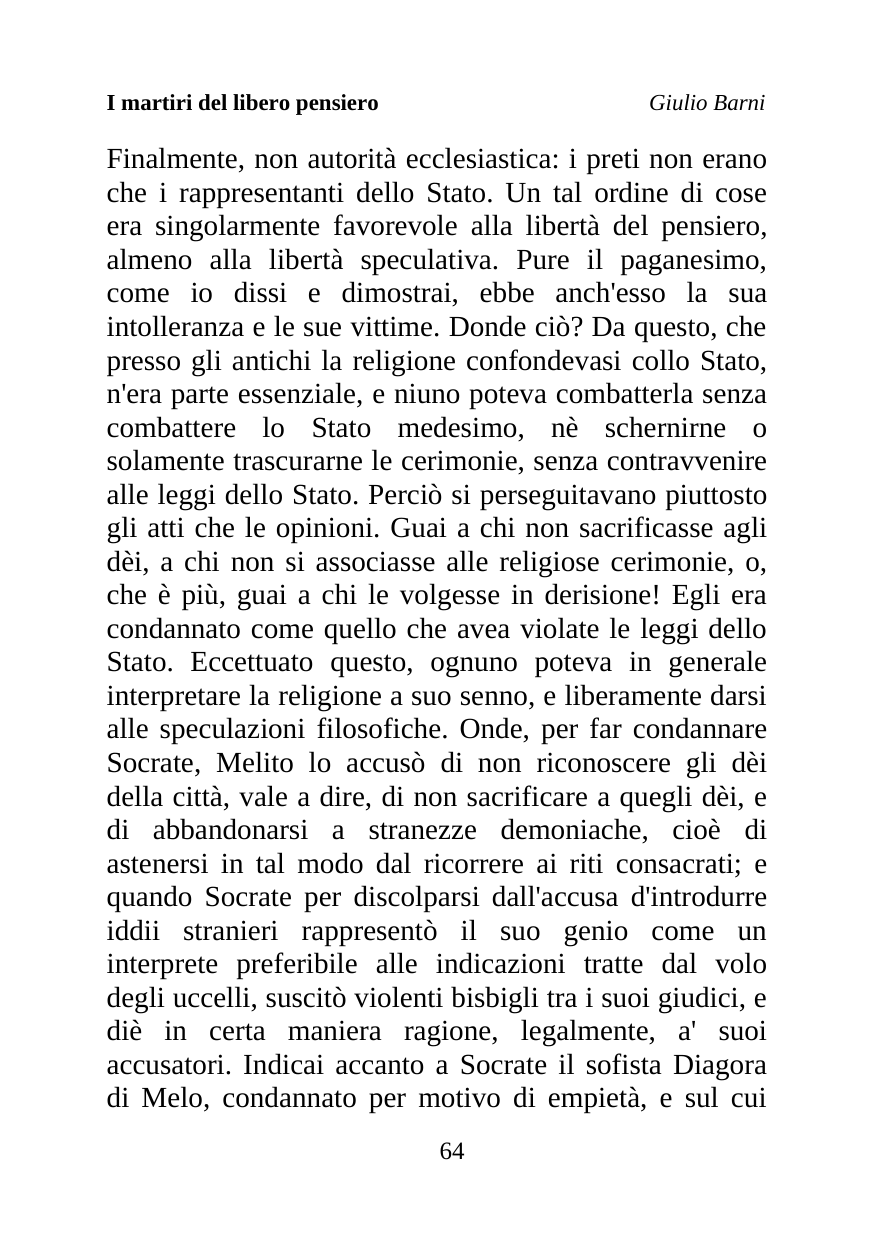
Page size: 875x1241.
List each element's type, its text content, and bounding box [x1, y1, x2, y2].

text Finalmente, non autorità ecclesiastica: i preti non erano che i rappresentanti dello Stato. Un tal ordine di cose era singolarmente favorevole alla libertà del pensiero, almeno alla libertà speculativa. Pure il paganesimo, come io dissi e dimostrai, ebbe anch'esso la sua intolleranza e le sue vittime. Donde ciò? Da questo, che presso gli antichi la religione confondevasi collo Stato, n'era parte essenziale, e niuno poteva combatterla senza combattere lo Stato medesimo, nè schernirne o solamente trascurarne le cerimonie, senza contravvenire alle leggi dello Stato. Perciò si perseguitavano piuttosto gli atti che le opinioni. Guai a chi non sacrificasse agli dèi, a chi non si associasse alle religiose cerimonie, o, che è più, guai a chi le volgesse in derisione! Egli era condannato come quello che avea violate le leggi dello Stato. Eccettuato questo, ognuno poteva in generale interpretare la religione a suo senno, e liberamente darsi alle speculazioni filosofiche. Onde, per far condannare Socrate, Melito lo accusò di non riconoscere gli dèi della città, vale a dire, di non sacrificare a quegli dèi, e di abbandonarsi a stranezze demoniache, cioè di astenersi in tal modo dal ricorrere ai riti consacrati; e quando Socrate per discolparsi dall'accusa d'introdurre iddii stranieri rappresentò il suo genio come un interprete preferibile alle indicazioni tratte dal volo degli uccelli, suscitò violenti bisbigli tra i suoi giudici, e diè in certa maniera ragione, legalmente, a' suoi accusatori. Indicai accanto a Socrate il sofista Diagora di Melo, condannato per motivo di empietà, e sul cui [106, 141, 768, 1114]
